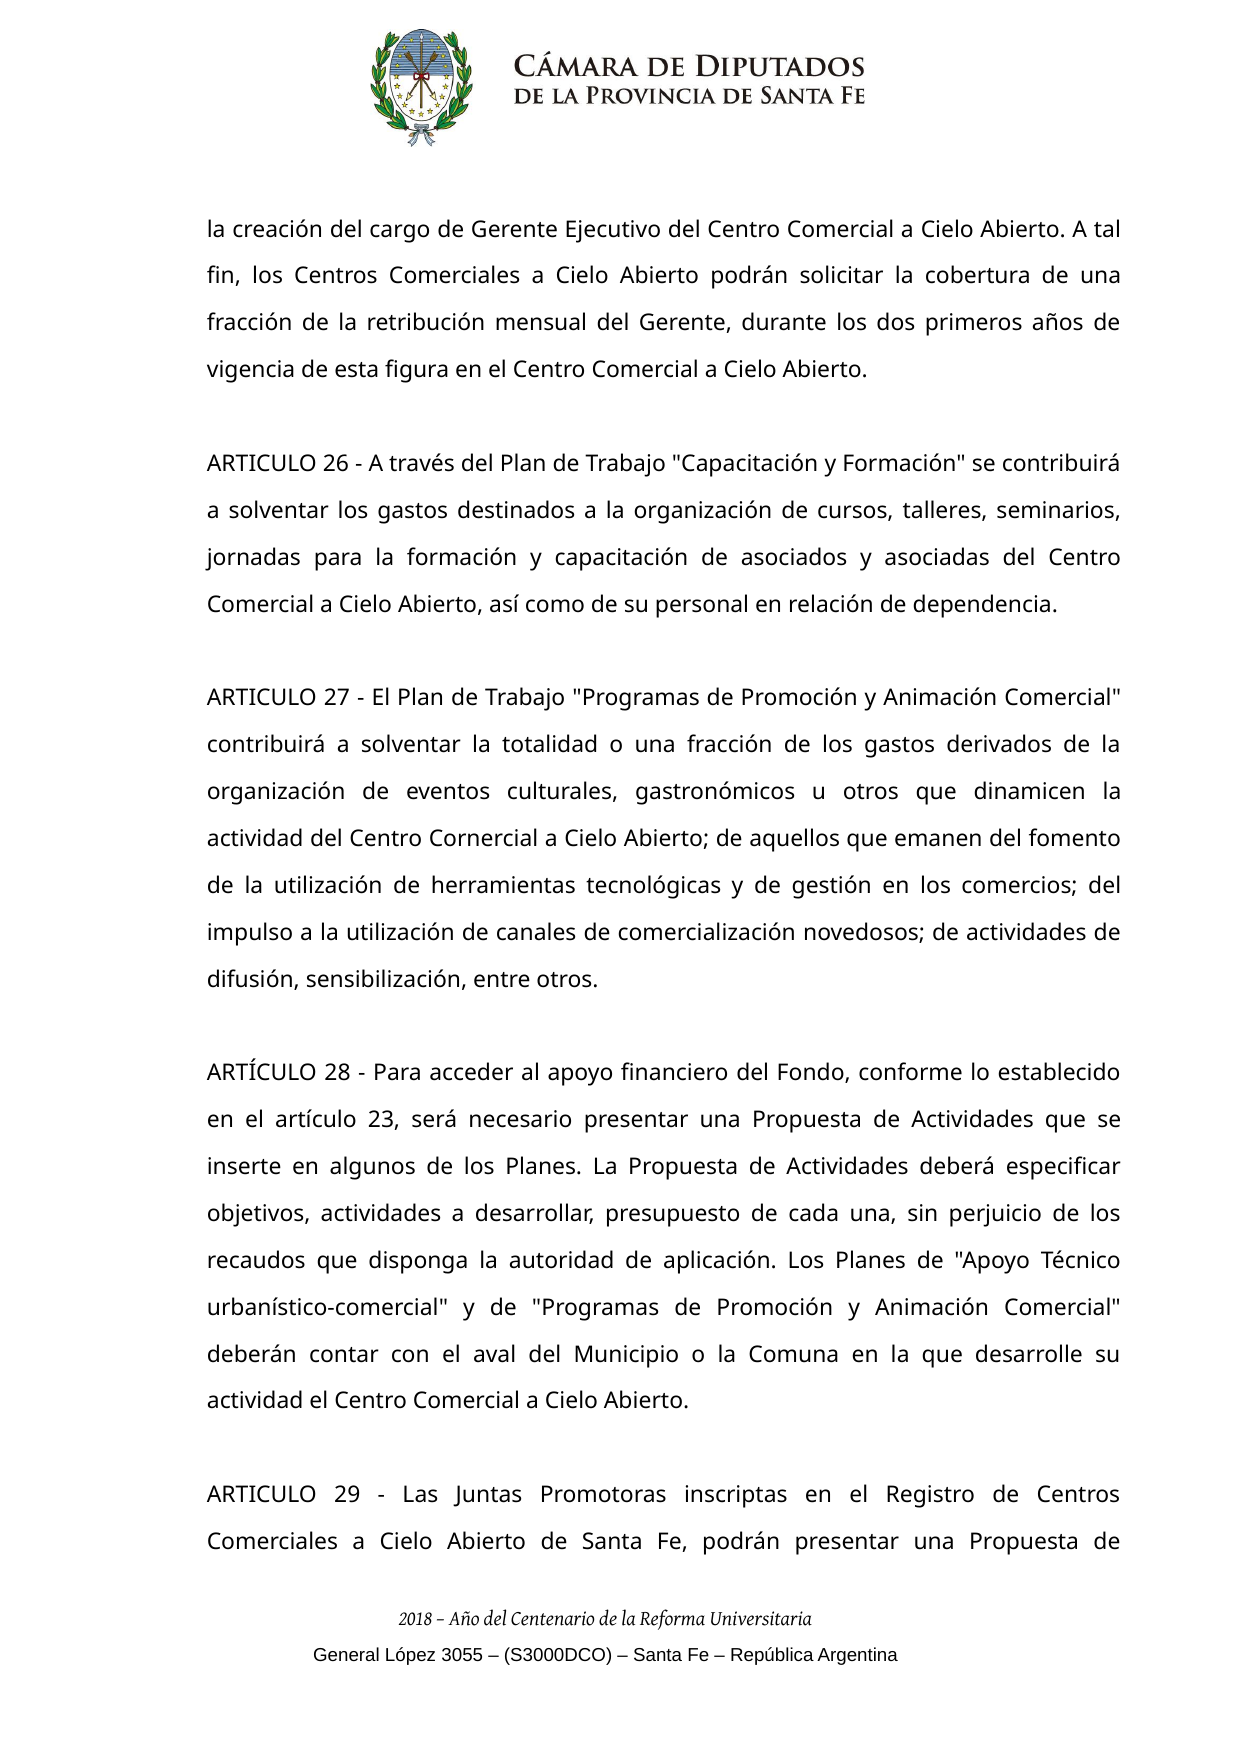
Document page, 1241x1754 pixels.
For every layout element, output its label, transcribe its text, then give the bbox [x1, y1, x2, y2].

text la creación del cargo de Gerente Ejecutivo del Centro Comercial a Cielo Abierto. A tal fin, los Centros Comerciales a Cielo Abierto podrán solicitar la cobertura de una fracción de la retribución mensual del Gerente, durante los dos primeros años de vigencia de esta figura en el Centro Comercial a Cielo Abierto. [207, 213, 1122, 384]
text ARTICULO 27 - El Plan de Trabajo "Programas de Promoción y Animación Comercial" contribuirá a solventar la totalidad o una fracción de los gastos derivados de la organización de eventos culturales, gastronómicos u otros que dinamicen la actividad del Centro Cornercial a Cielo Abierto; de aquellos que emanen del fomento de la utilización de herramientas tecnológicas y de gestión en los comercios; del impulso a la utilización de canales de comercialización novedosos; de actividades de difusión, sensibilización, entre otros. [207, 681, 1122, 994]
picture [370, 29, 865, 151]
text ARTICULO 29 - Las Juntas Promotoras inscriptas en el Registro de Centros Comerciales a Cielo Abierto de Santa Fe, podrán presentar una Propuesta de [207, 1478, 1122, 1556]
text ARTICULO 26 - A través del Plan de Trabajo "Capacitación y Formación" se contribuirá a solventar los gastos destinados a la organización de cursos, talleres, seminarios, jornadas para la formación y capacitación de asociados y asociadas del Centro Comercial a Cielo Abierto, así como de su personal en relación de dependencia. [207, 447, 1122, 619]
text ARTÍCULO 28 - Para acceder al apoyo financiero del Fondo, conforme lo establecido en el artículo 23, será necesario presentar una Propuesta de Actividades que se inserte en algunos de los Planes. La Propuesta de Actividades deberá especificar objetivos, actividades a desarrollar, presupuesto de cada una, sin perjuicio de los recaudos que disponga la autoridad de aplicación. Los Planes de "Apoyo Técnico urbanístico-comercial" y de "Programas de Promoción y Animación Comercial" deberán contar con el aval del Municipio o la Comuna en la que desarrolle su actividad el Centro Comercial a Cielo Abierto. [207, 1056, 1122, 1416]
